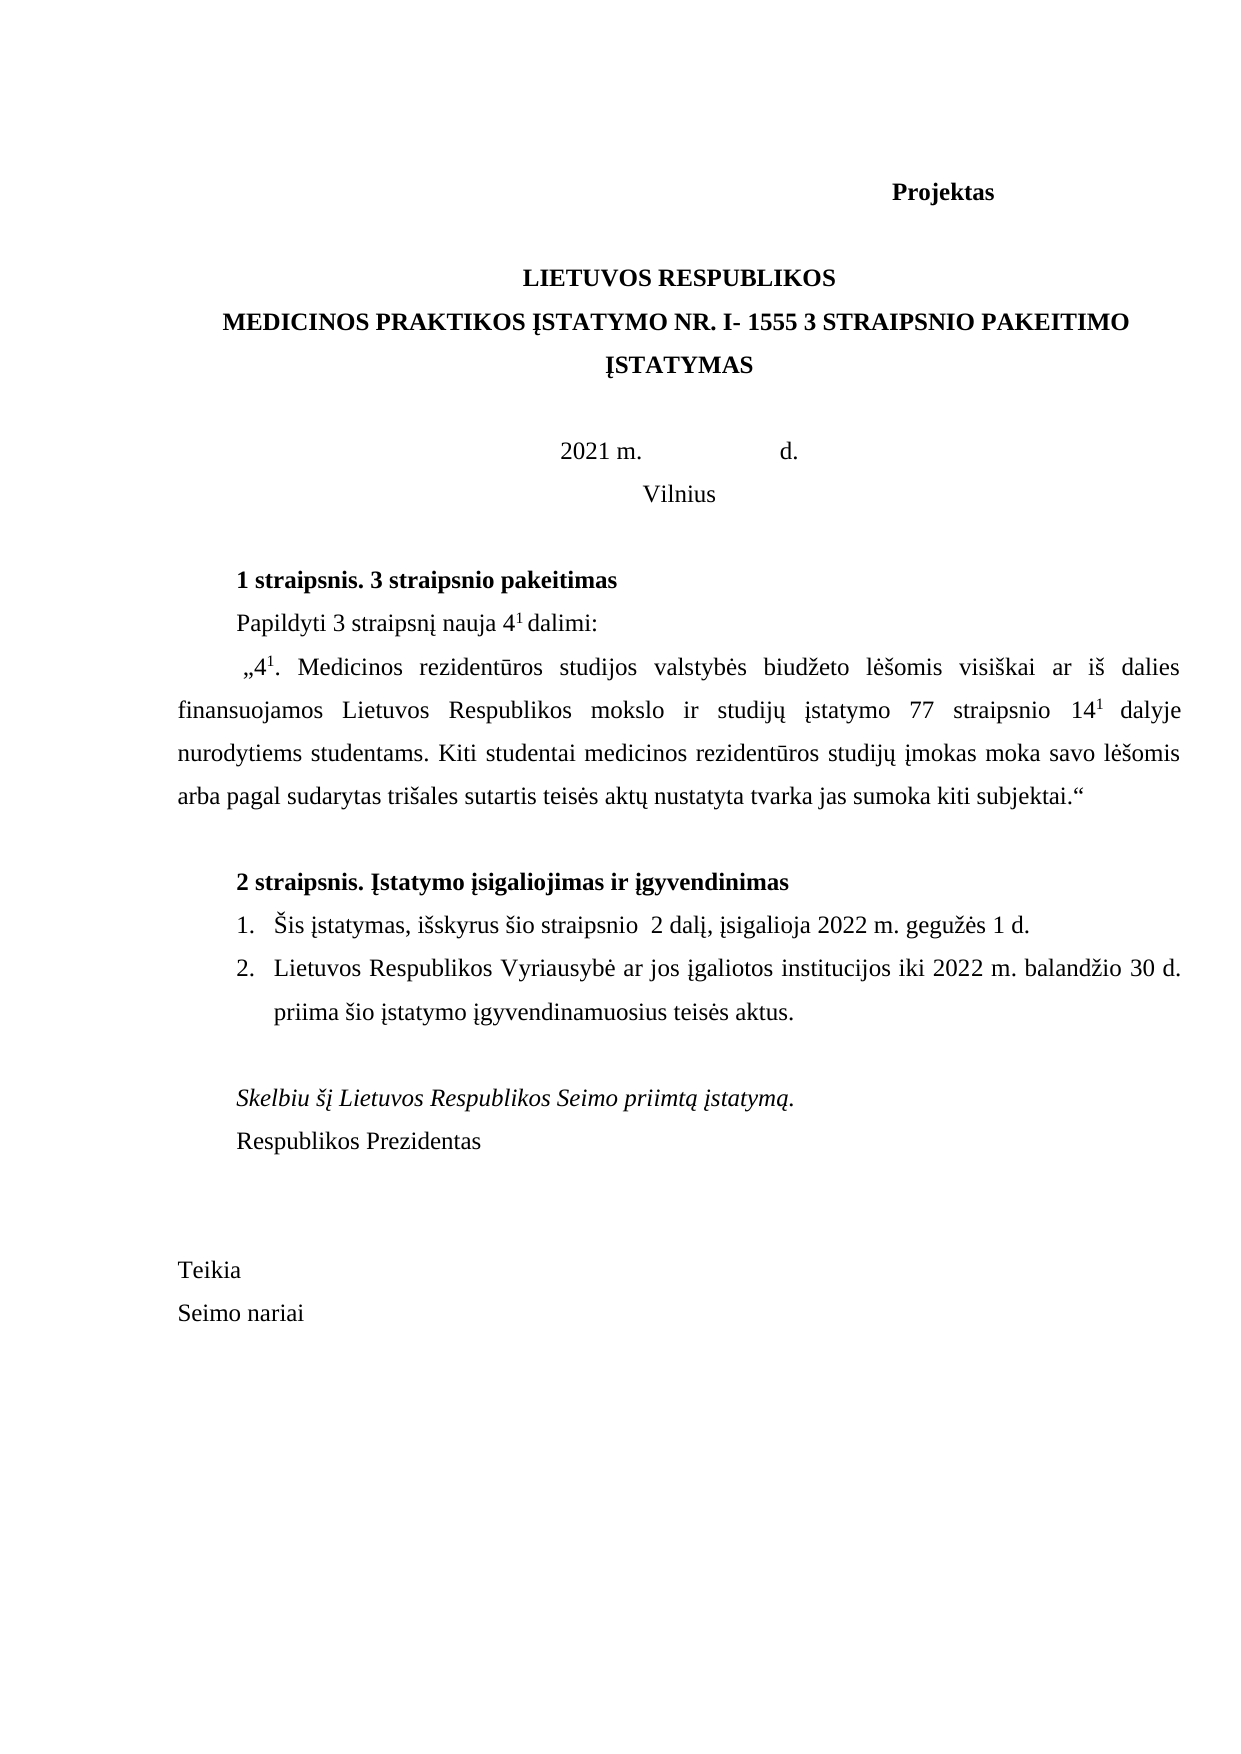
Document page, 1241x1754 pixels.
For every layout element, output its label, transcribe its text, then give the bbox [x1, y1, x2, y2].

text LIETUVOS RESPUBLIKOS [177, 263, 1181, 292]
text Respublikos Prezidentas [177, 1126, 1181, 1155]
text MEDICINOS PRAKTIKOS ĮSTATYMO NR. I- 1555 3 STRAIPSNIO PAKEITIMO [177, 307, 1181, 335]
text „41. Medicinos rezidentūros studijos valstybės biudžeto lėšomis visiškai ar iš dalies finansuojamos Lietuvos Respublikos mokslo ir studijų įstatymo 77 straipsnio 141 dalyje nurodytiems studentams. Kiti studentai medicinos rezidentūros studijų įmokas moka savo lėšomis arba pagal sudarytas trišales sutartis teisės aktų nustatyta tvarka jas sumoka kiti subjektai.“ [177, 652, 1181, 810]
text 1 straipsnis. 3 straipsnio pakeitimas [177, 565, 1181, 594]
text Skelbiu šį Lietuvos Respublikos Seimo priimtą įstatymą. [177, 1083, 1181, 1112]
text 2. Lietuvos Respublikos Vyriausybė ar jos įgaliotos institucijos iki 2022 m. balandžio 30 d. priima šio įstatymo įgyvendinamuosius teisės aktus. [236, 953, 1181, 1025]
text Teikia [177, 1255, 1181, 1284]
text 2021 m. d. [177, 436, 1181, 465]
text Seimo nariai [177, 1298, 1181, 1327]
text Papildyti 3 straipsnį nauja 41 dalimi: [177, 608, 1181, 637]
text Vilnius [177, 479, 1181, 508]
text 2 straipsnis. Įstatymo įsigaliojimas ir įgyvendinimas [177, 867, 1181, 896]
text Projektas [447, 177, 1181, 206]
text 1. Šis įstatymas, išskyrus šio straipsnio 2 dalį, įsigalioja 2022 m. gegužės 1 d. [236, 910, 1181, 939]
text ĮSTATYMAS [177, 350, 1181, 378]
